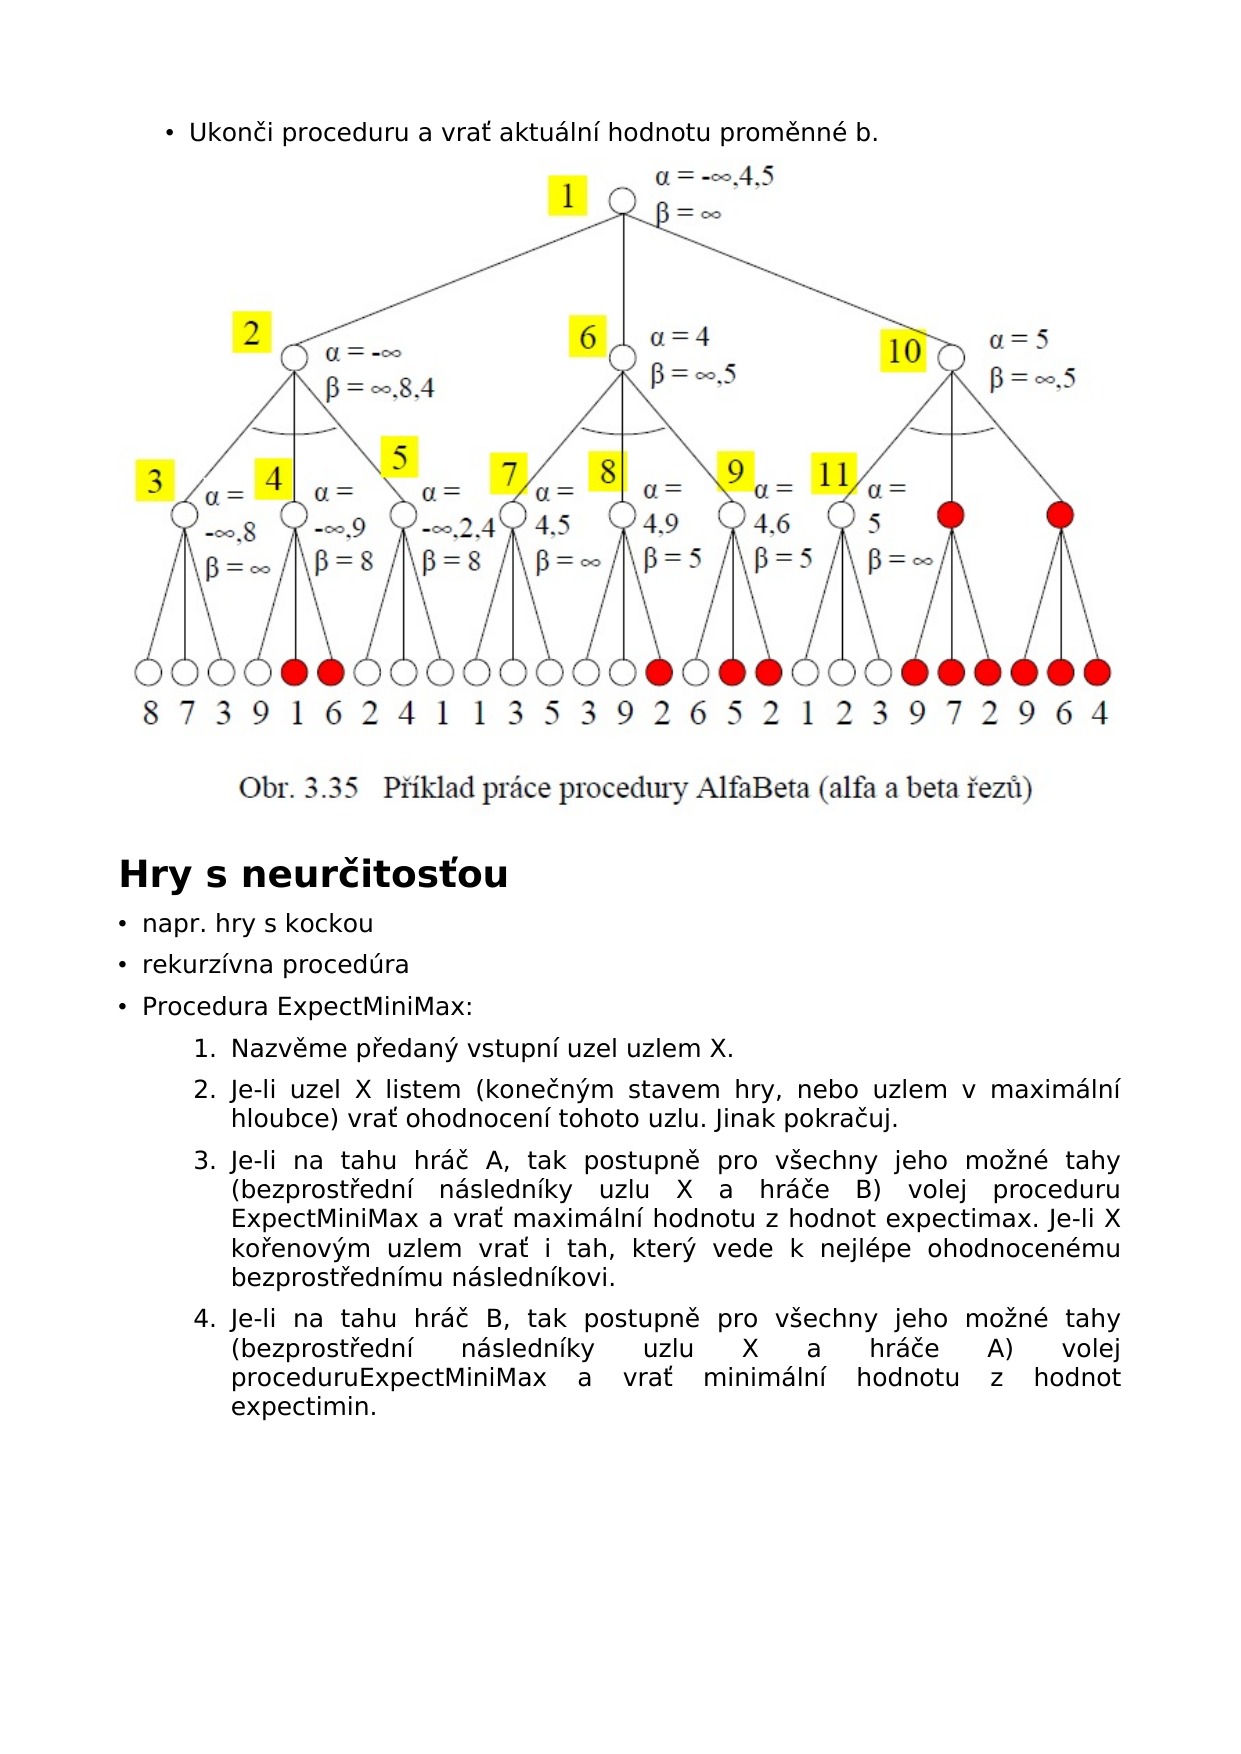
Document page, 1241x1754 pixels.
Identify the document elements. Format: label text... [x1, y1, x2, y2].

subtitle Hry s neurčitosťou [118, 853, 1122, 896]
list Procedura ExpectMiniMax: [118, 992, 1122, 1021]
list napr. hry s kockou [118, 909, 1122, 938]
list Je-li na tahu hráč A, tak postupně pro všechny jeho možné tahy (bezprostřední následníky uzlu X a hráče B) volej proceduru ExpectMiniMax a vrať maximální hodnotu z hodnot expectimax. Je-li X kořenovým uzlem vrať i tah, který vede k nejlépe ohodnocenému bezprostřednímu následníkovi. [193, 1146, 1122, 1292]
list rekurzívna procedúra [118, 951, 1122, 980]
list Nazvěme předaný vstupní uzel uzlem X. [193, 1034, 1122, 1063]
picture [118, 159, 1123, 816]
list Je-li na tahu hráč B, tak postupně pro všechny jeho možné tahy (bezprostřední následníky uzlu X a hráče A) volej proceduruExpectMiniMax a vrať minimální hodnotu z hodnot expectimin. [193, 1305, 1122, 1421]
list Je-li uzel X listem (konečným stavem hry, nebo uzlem v maximální hloubce) vrať ohodnocení tohoto uzlu. Jinak pokračuj. [193, 1076, 1122, 1134]
list Ukonči proceduru a vrať aktuální hodnotu proměnné b. [165, 118, 1122, 147]
